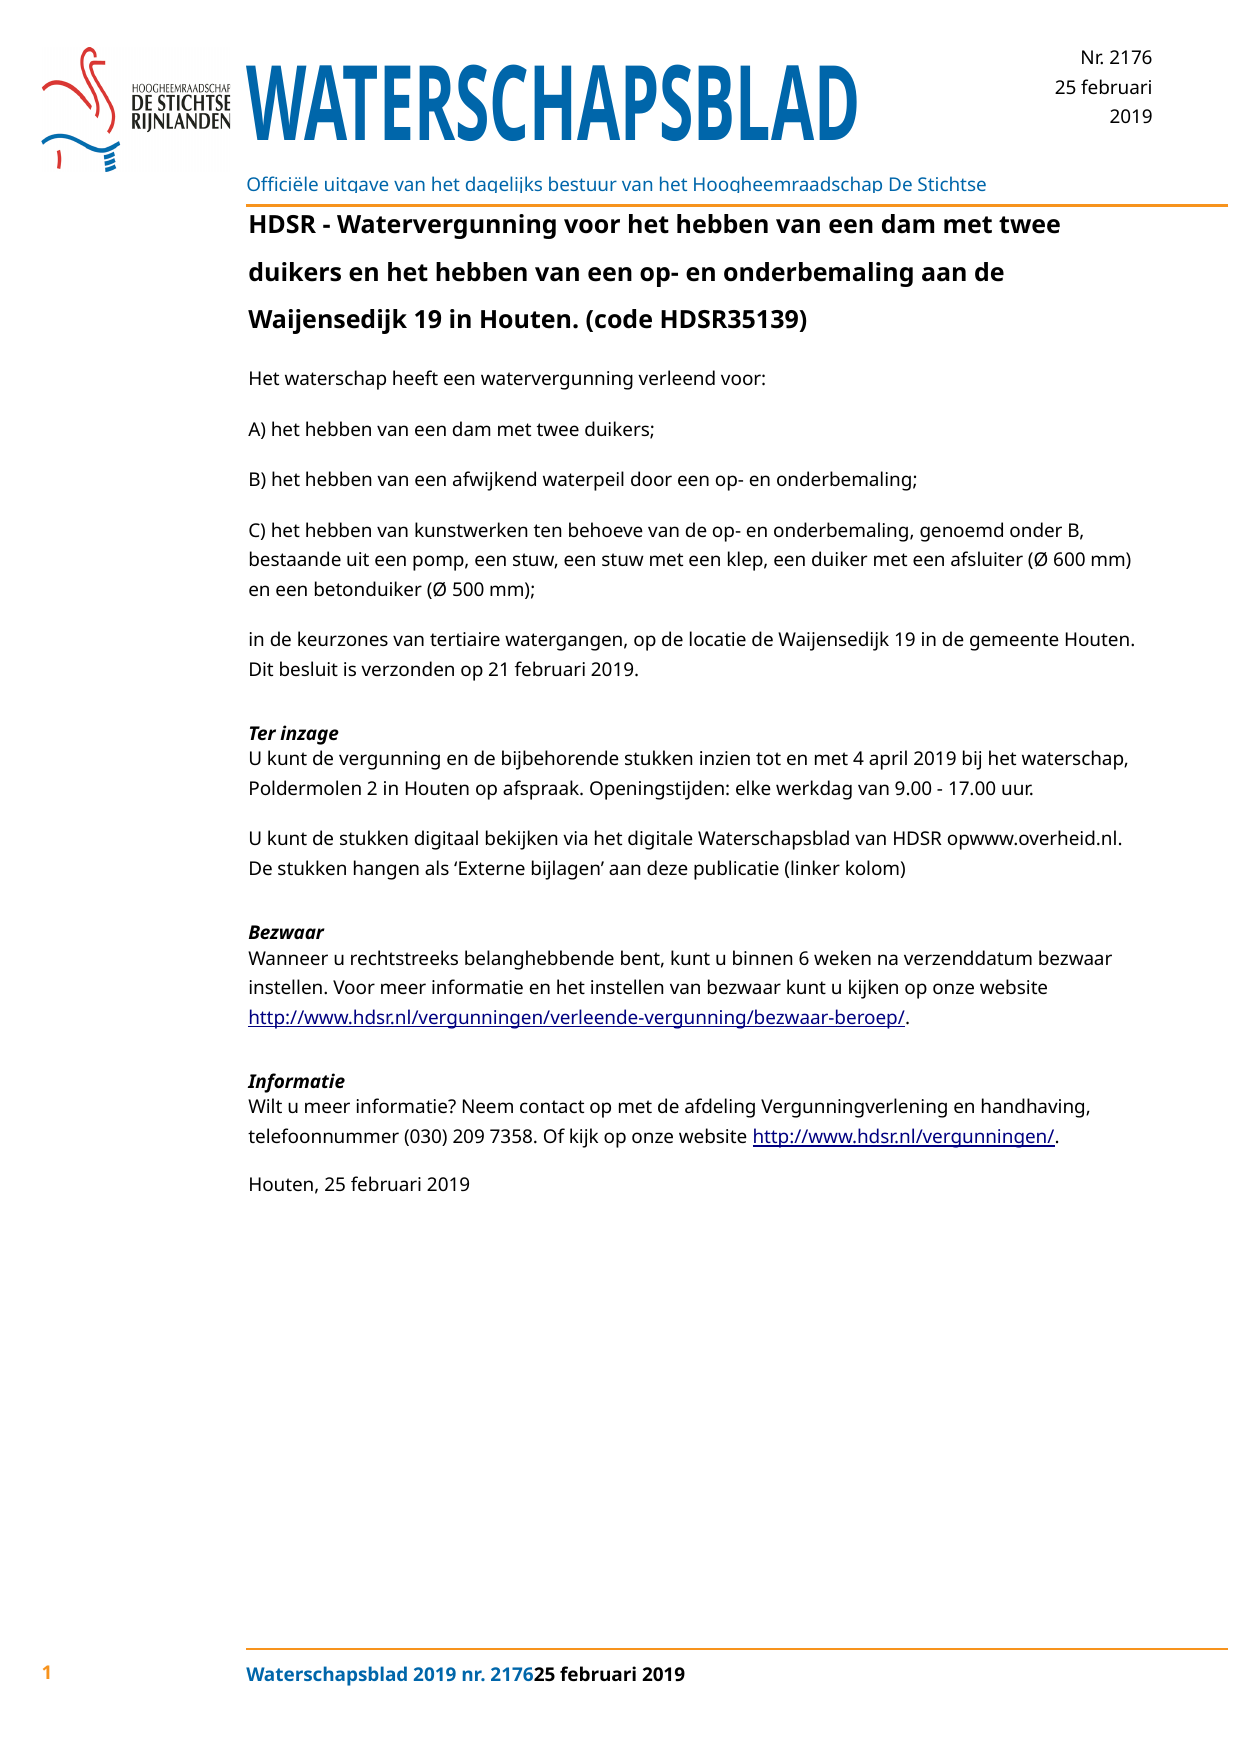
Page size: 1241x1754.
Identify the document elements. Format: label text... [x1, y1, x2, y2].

text Het waterschap heeft een watervergunning verleend voor: [248, 366, 1152, 391]
picture [41, 47, 231, 172]
text in de keurzones van tertiaire watergangen, op de locatie de Waijensedijk 19 in de gemeente Houten. Dit besluit is verzonden op 21 februari 2019. [248, 626, 1152, 682]
text Wilt u meer informatie? Neem contact op met de afdeling Vergunningverlening en handhaving, telefoonnummer (030) 209 7358. Of kijk op onze website http://www.hdsr.nl/vergunningen/. [248, 1094, 1152, 1149]
text Bezwaar [248, 919, 1152, 945]
text C) het hebben van kunstwerken ten behoeve van de op- en onderbemaling, genoemd onder B, bestaande uit een pomp, een stuw, een stuw met een klep, een duiker met een afsluiter (Ø 600 mm) en een betonduiker (Ø 500 mm); [248, 517, 1152, 602]
text HDSR - Watervergunning voor het hebben van een dam met twee duikers en het hebben van een op- en onderbemaling aan de Waijensedijk 19 in Houten. (code HDSR35139) [248, 207, 1152, 336]
text A) het hebben van een dam met twee duikers; [248, 416, 1152, 442]
text U kunt de vergunning en de bijbehorende stukken inzien tot en met 4 april 2019 bij het waterschap, Poldermolen 2 in Houten op afspraak. Openingstijden: elke werkdag van 9.00 - 17.00 uur. [248, 746, 1152, 801]
text Houten, 25 februari 2019 [248, 1171, 1152, 1197]
text Informatie [248, 1068, 1152, 1094]
text B) het hebben van een afwijkend waterpeil door een op- en onderbemaling; [248, 466, 1152, 492]
text Wanneer u rechtstreeks belanghebbende bent, kunt u binnen 6 weken na verzenddatum bezwaar instellen. Voor meer informatie en het instellen van bezwaar kunt u kijken op onze website http://www.hdsr.nl/vergunningen/verleende-vergunning/bezwaar-beroep/. [248, 945, 1152, 1030]
text Ter inzage [248, 720, 1152, 746]
text U kunt de stukken digitaal bekijken via het digitale Waterschapsblad van HDSR opwww.overheid.nl. De stukken hangen als ‘Externe bijlagen’ aan deze publicatie (linker kolom) [248, 826, 1152, 881]
